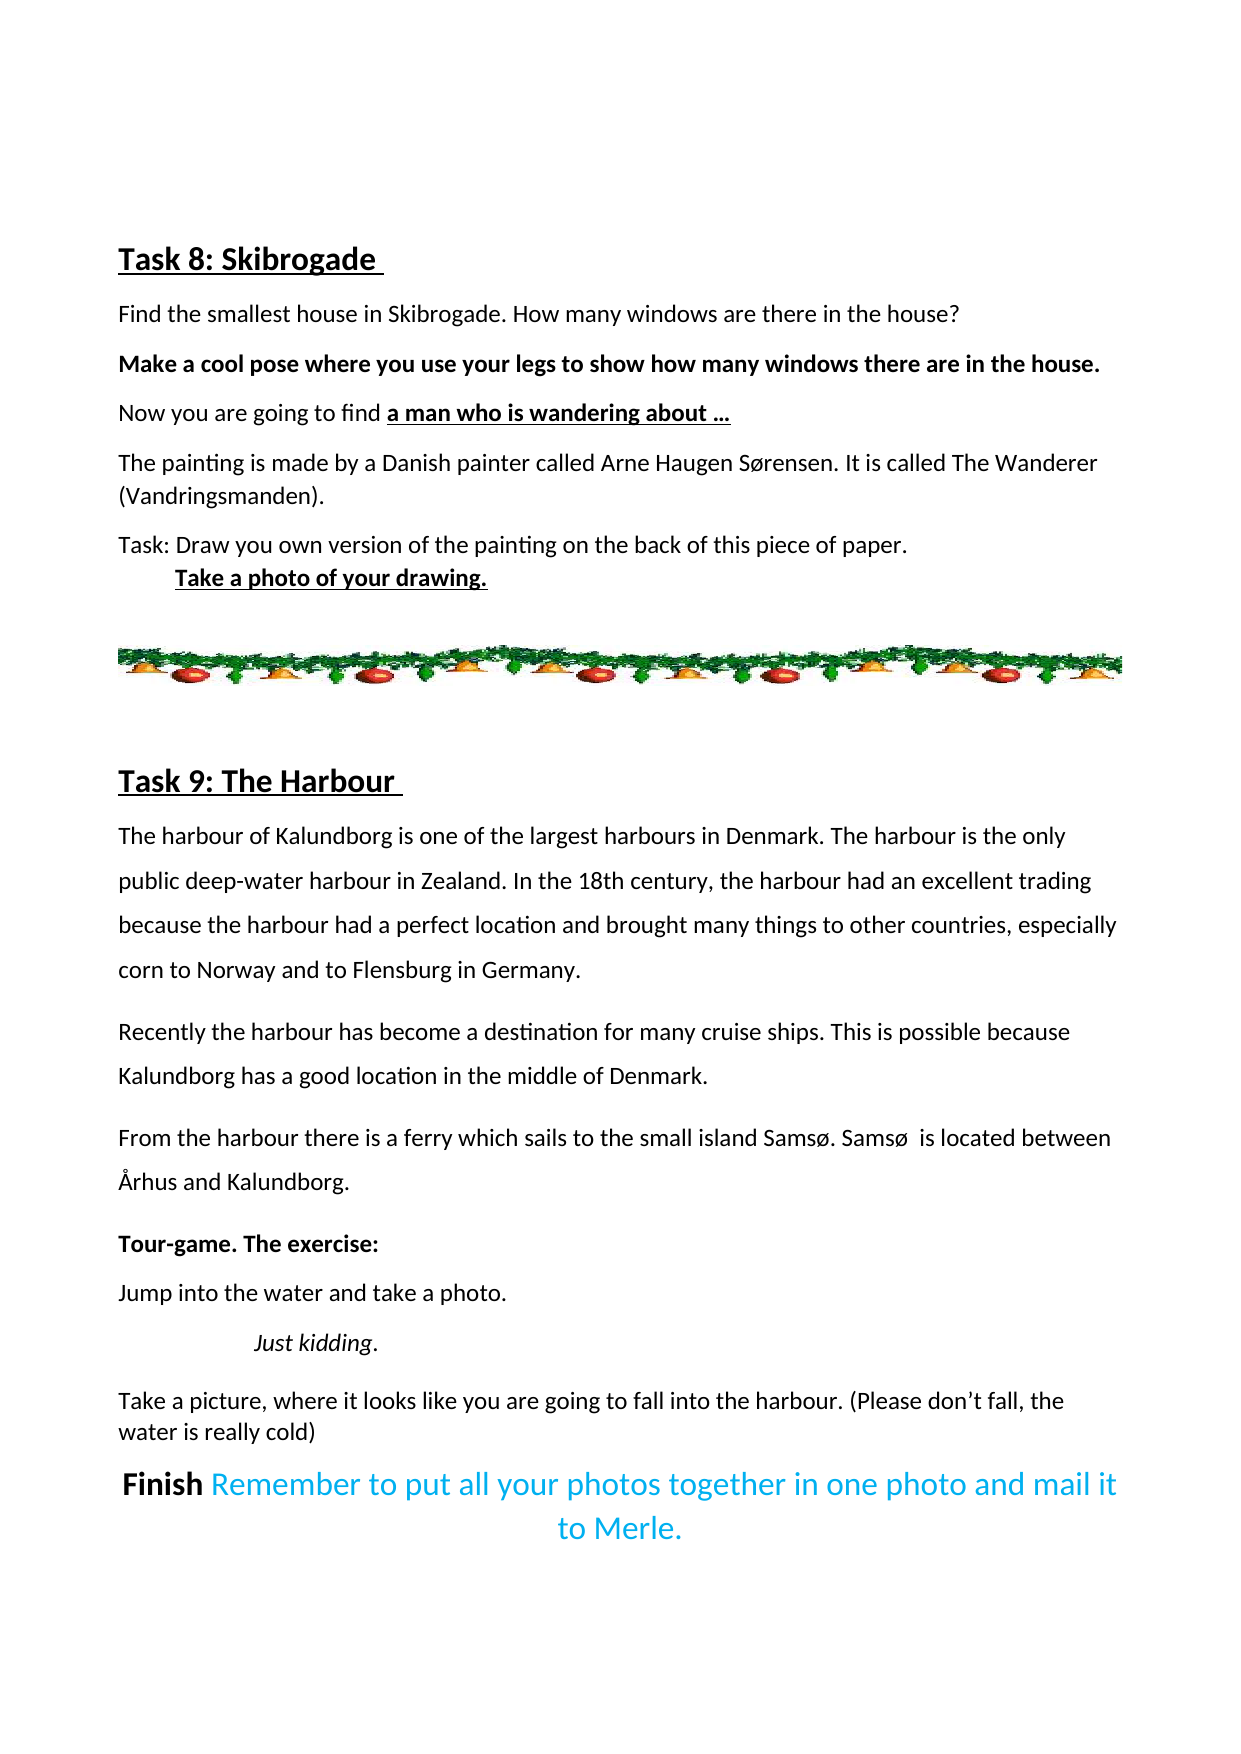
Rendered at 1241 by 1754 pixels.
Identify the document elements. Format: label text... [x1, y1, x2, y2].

picture [118, 645, 1123, 686]
text The painting is made by a Danish painter called Arne Haugen Sørensen. It is called The Wanderer (Vandringsmanden). [118, 447, 1122, 511]
text From the harbour there is a ferry which sails to the small island Samsø. Samsø is located between Århus and Kalundborg. [118, 1122, 1122, 1208]
text Task 9: The Harbour [118, 760, 1122, 800]
text Now you are going to find a man who is wandering about … [118, 398, 1122, 428]
text Just kidding. [118, 1327, 1122, 1368]
text Find the smallest house in Skibrogade. How many windows are there in the house? [118, 298, 1122, 329]
text Jump into the water and take a photo. [118, 1277, 1122, 1308]
text Task: Draw you own version of the painting on the back of this piece of paper. [118, 530, 1122, 560]
text Make a cool pose where you use your legs to show how many windows there are in the house. [118, 348, 1122, 378]
text Tour-game. The exercise: [118, 1228, 1122, 1258]
text Finish Remember to put all your photos together in one photo and mail it to Merle. [118, 1463, 1122, 1547]
text Take a picture, where it looks like you are going to fall into the harbour. (Please don’t fall, the water is really cold) [118, 1385, 1122, 1446]
text Recently the harbour has become a destination for many cruise ships. This is possible because Kalundborg has a good location in the middle of Denmark. [118, 1016, 1122, 1102]
text Take a photo of your drawing. [118, 563, 1122, 593]
text The harbour of Kalundborg is one of the largest harbours in Denmark. The harbour is the only public deep-water harbour in Zealand. In the 18th century, the harbour had an excellent trading because the harbour had a perfect location and brought many things to other countries, especially corn to Norway and to Flensburg in Germany. [118, 820, 1122, 996]
text Task 8: Skibrogade [118, 238, 1122, 278]
